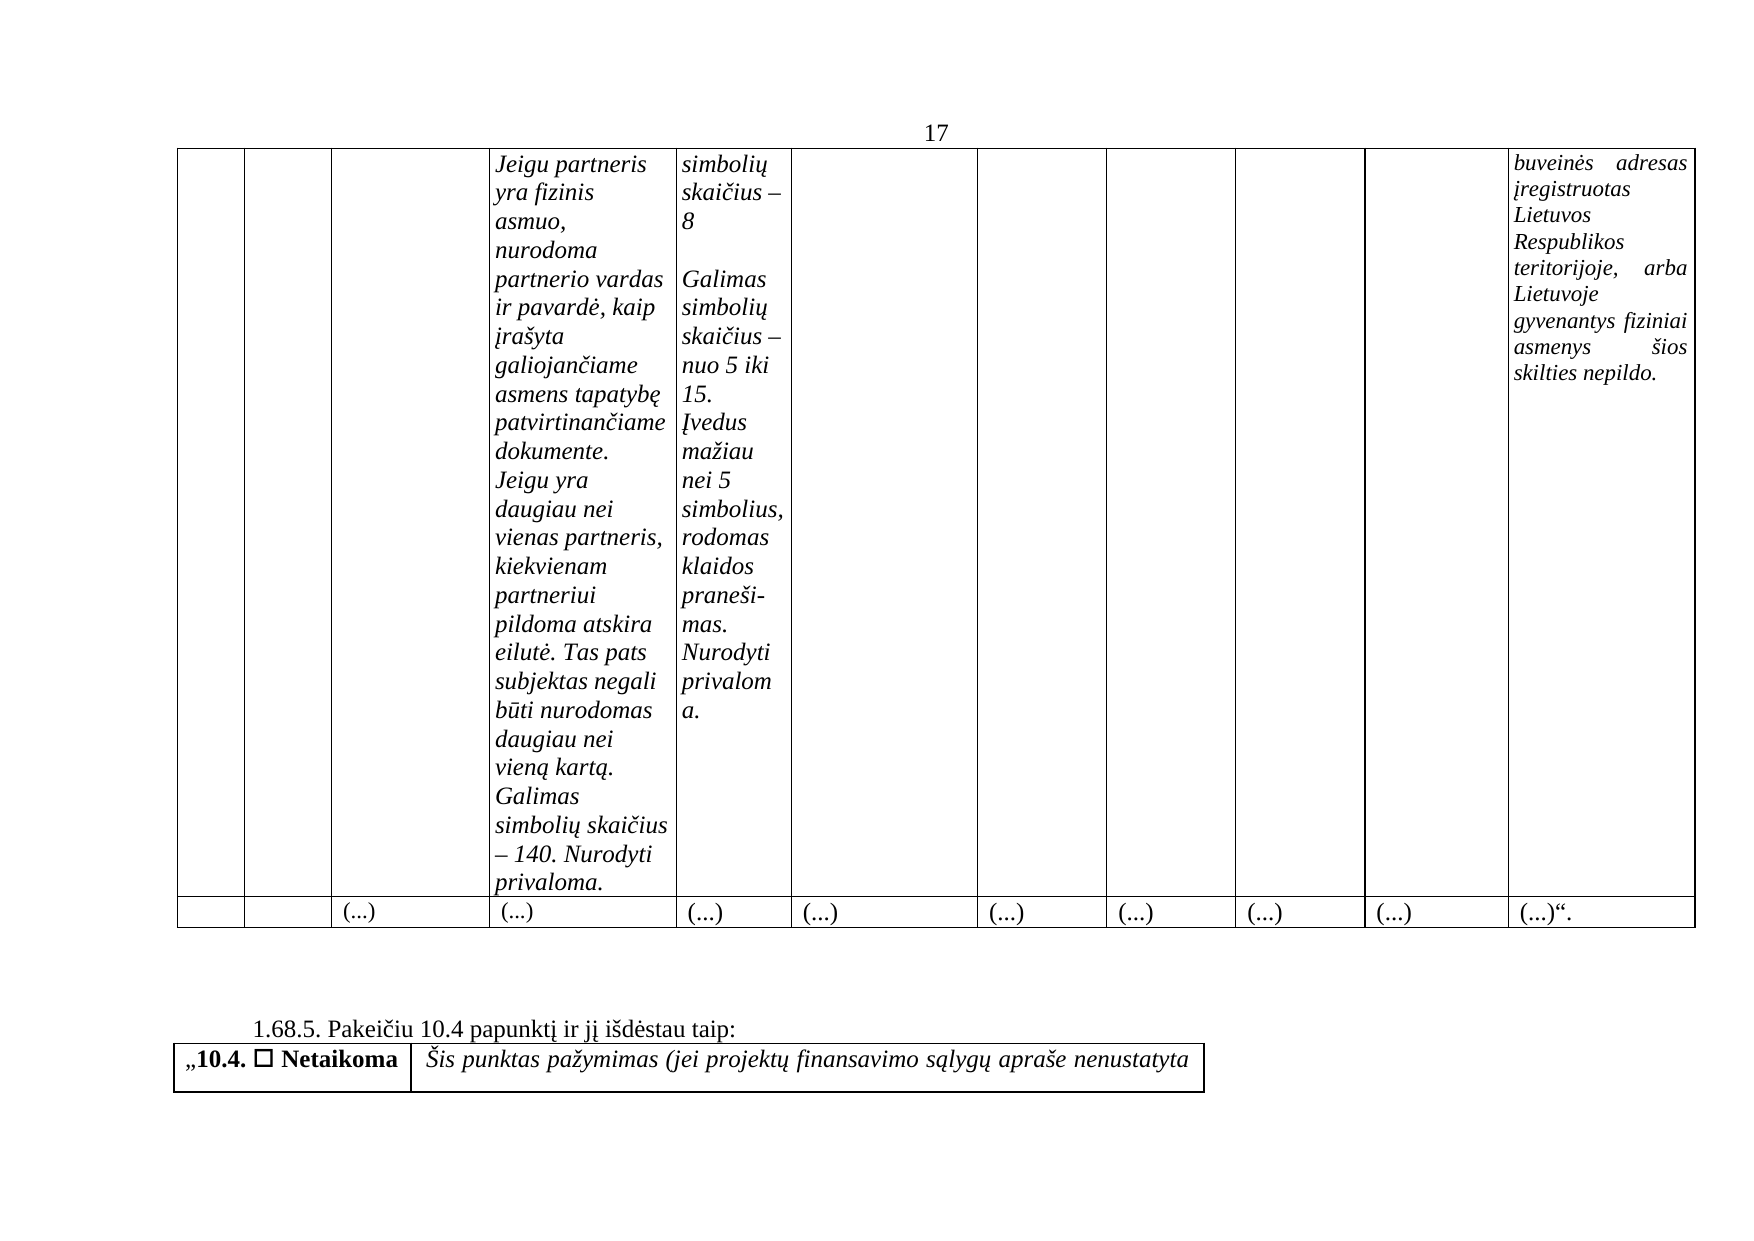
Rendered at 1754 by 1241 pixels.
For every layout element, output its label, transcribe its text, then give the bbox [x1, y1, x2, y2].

table_cell (...) [677, 897, 791, 927]
table_cell [978, 149, 1106, 896]
table_cell [332, 149, 489, 896]
table_cell (...) [1236, 897, 1364, 927]
table_cell (...) [978, 897, 1106, 927]
table_cell (...) [490, 897, 676, 927]
table_cell [178, 897, 244, 927]
table_cell buveinės adresas įregistruotas Lietuvos Respublikos teritorijoje, arba Lietuvoje gyvenantys fiziniai asmenys šios skilties nepildo. [1509, 149, 1694, 896]
table_cell [1107, 149, 1235, 896]
table_cell (...) [792, 897, 977, 927]
table_cell [1366, 149, 1508, 896]
table_header „10.4.  Netaikoma [175, 1044, 410, 1091]
table_cell [1236, 149, 1364, 896]
table_cell (...)“. [1509, 897, 1694, 927]
table_cell (...) [1107, 897, 1235, 927]
table_cell Jeigu partneris yra juridinis asmuo, nurodomas kodas, nurodytas Juridinių asmenų registre. Jeigu partneris yra fizinis asmuo, nurodoma jo gimimo data be tarpų formatu YYYYMMDD, simbolių skaičius – 8 Galimas simbolių skaičius – nuo 5 iki 15. Įvedus mažiau nei 5 simbolius, rodomas klaidos praneši-mas. Nurodyti privaloma. [677, 149, 791, 896]
table_cell (...) [332, 897, 489, 927]
text 1.68.5. Pakeičiu 10.4 papunktį ir jį išdėstau taip: [177, 1014, 1695, 1043]
table_cell [245, 149, 331, 896]
table_cell [792, 149, 977, 896]
table_header Šis punktas pažymimas (jei projektų finansavimo sąlygų apraše nenustatyta [412, 1044, 1203, 1091]
table_cell [178, 149, 244, 896]
table_cell [245, 897, 331, 927]
table_cell (...) [1366, 897, 1508, 927]
